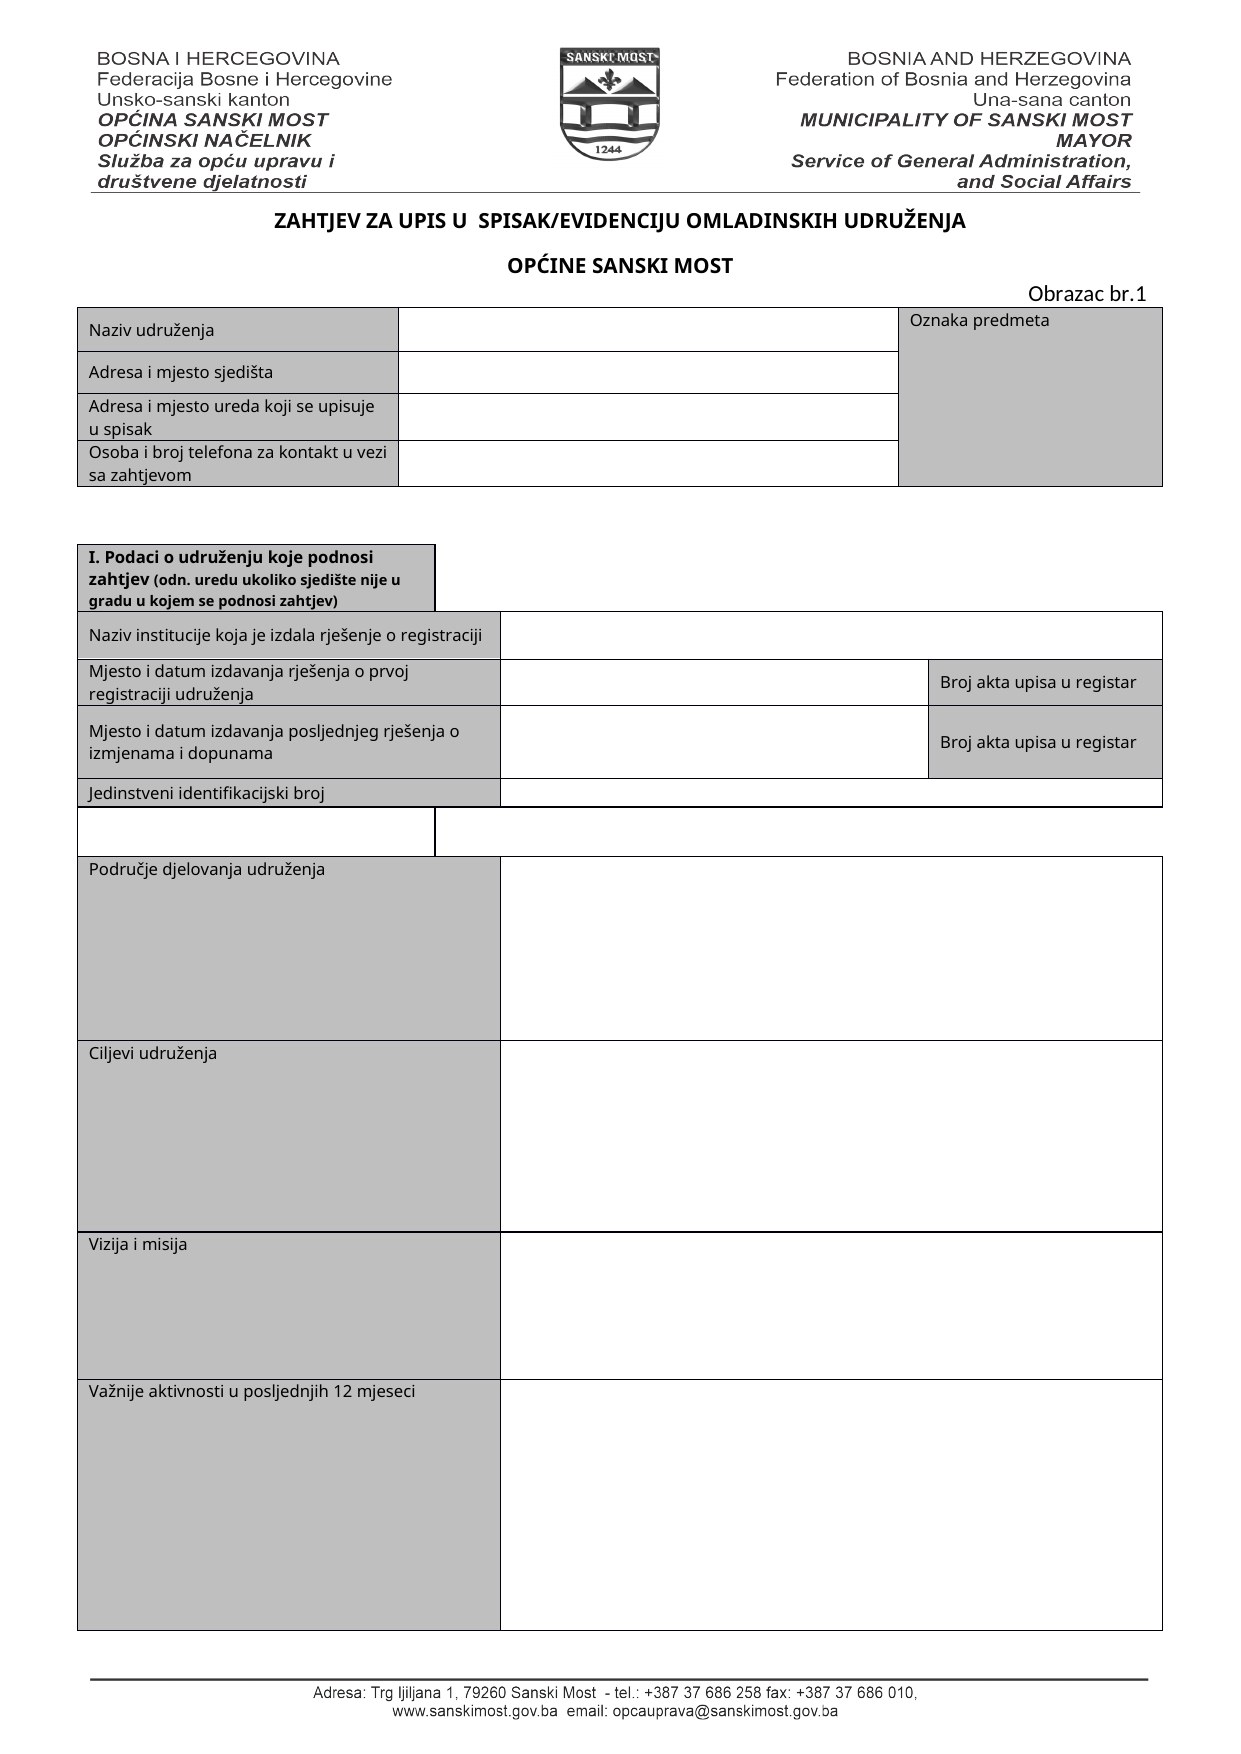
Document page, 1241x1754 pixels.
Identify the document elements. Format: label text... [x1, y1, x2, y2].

table_cell Područje djelovanja udruženja [78, 857, 500, 1040]
text Obrazac br.1 [89, 279, 1152, 307]
picture [90, 39, 1150, 200]
table_cell Broj akta upisa u registar [929, 660, 1162, 705]
table_cell Ciljevi udruženja [78, 1041, 500, 1231]
picture [90, 1678, 1149, 1720]
table_cell [399, 441, 898, 486]
table_cell [501, 706, 928, 778]
table_header Oznaka predmeta [899, 308, 1162, 486]
table_cell [436, 808, 1163, 856]
table_cell [501, 1380, 1162, 1630]
table_cell [501, 1233, 1162, 1379]
table_header [436, 544, 1163, 611]
table_cell Mjesto i datum izdavanja posljednjeg rješenja o izmjenama i dopunama [78, 706, 500, 778]
table_header [399, 308, 898, 351]
table_cell Adresa i mjesto ureda koji se upisuje u spisak [78, 394, 398, 440]
table_cell Mjesto i datum izdavanja rješenja o prvoj registraciji udruženja [78, 660, 500, 705]
table_cell [399, 394, 898, 440]
table_cell [501, 857, 1162, 1040]
text Zahtjev za upis u spisak/EVIDENCIJU omladinskih udruženja [89, 38, 1152, 234]
table_cell Osoba i broj telefona za kontakt u vezi sa zahtjevom [78, 441, 398, 486]
table_cell [501, 612, 1162, 658]
table_cell [501, 1041, 1162, 1231]
table_cell Vizija i misija [78, 1233, 500, 1379]
table_cell Važnije aktivnosti u posljednjih 12 mjeseci [78, 1380, 500, 1630]
table_cell [78, 808, 434, 856]
text OPĆINE SANSKI MOST [89, 251, 1152, 279]
table_cell [501, 660, 928, 705]
table_cell Adresa i mjesto sjedišta [78, 352, 398, 393]
table_header Naziv udruženja [78, 308, 398, 351]
table_header I. Podaci o udruženju koje podnosi zahtjev (odn. uredu ukoliko sjedište nije u gradu u kojem se podnosi zahtjev) [78, 545, 434, 611]
table_cell Naziv institucije koja je izdala rješenje o registraciji [78, 612, 500, 658]
table_cell Jedinstveni identifikacijski broj [78, 779, 500, 806]
table_cell [501, 779, 1162, 806]
table_cell Broj akta upisa u registar [929, 706, 1162, 778]
table_cell [399, 352, 898, 393]
